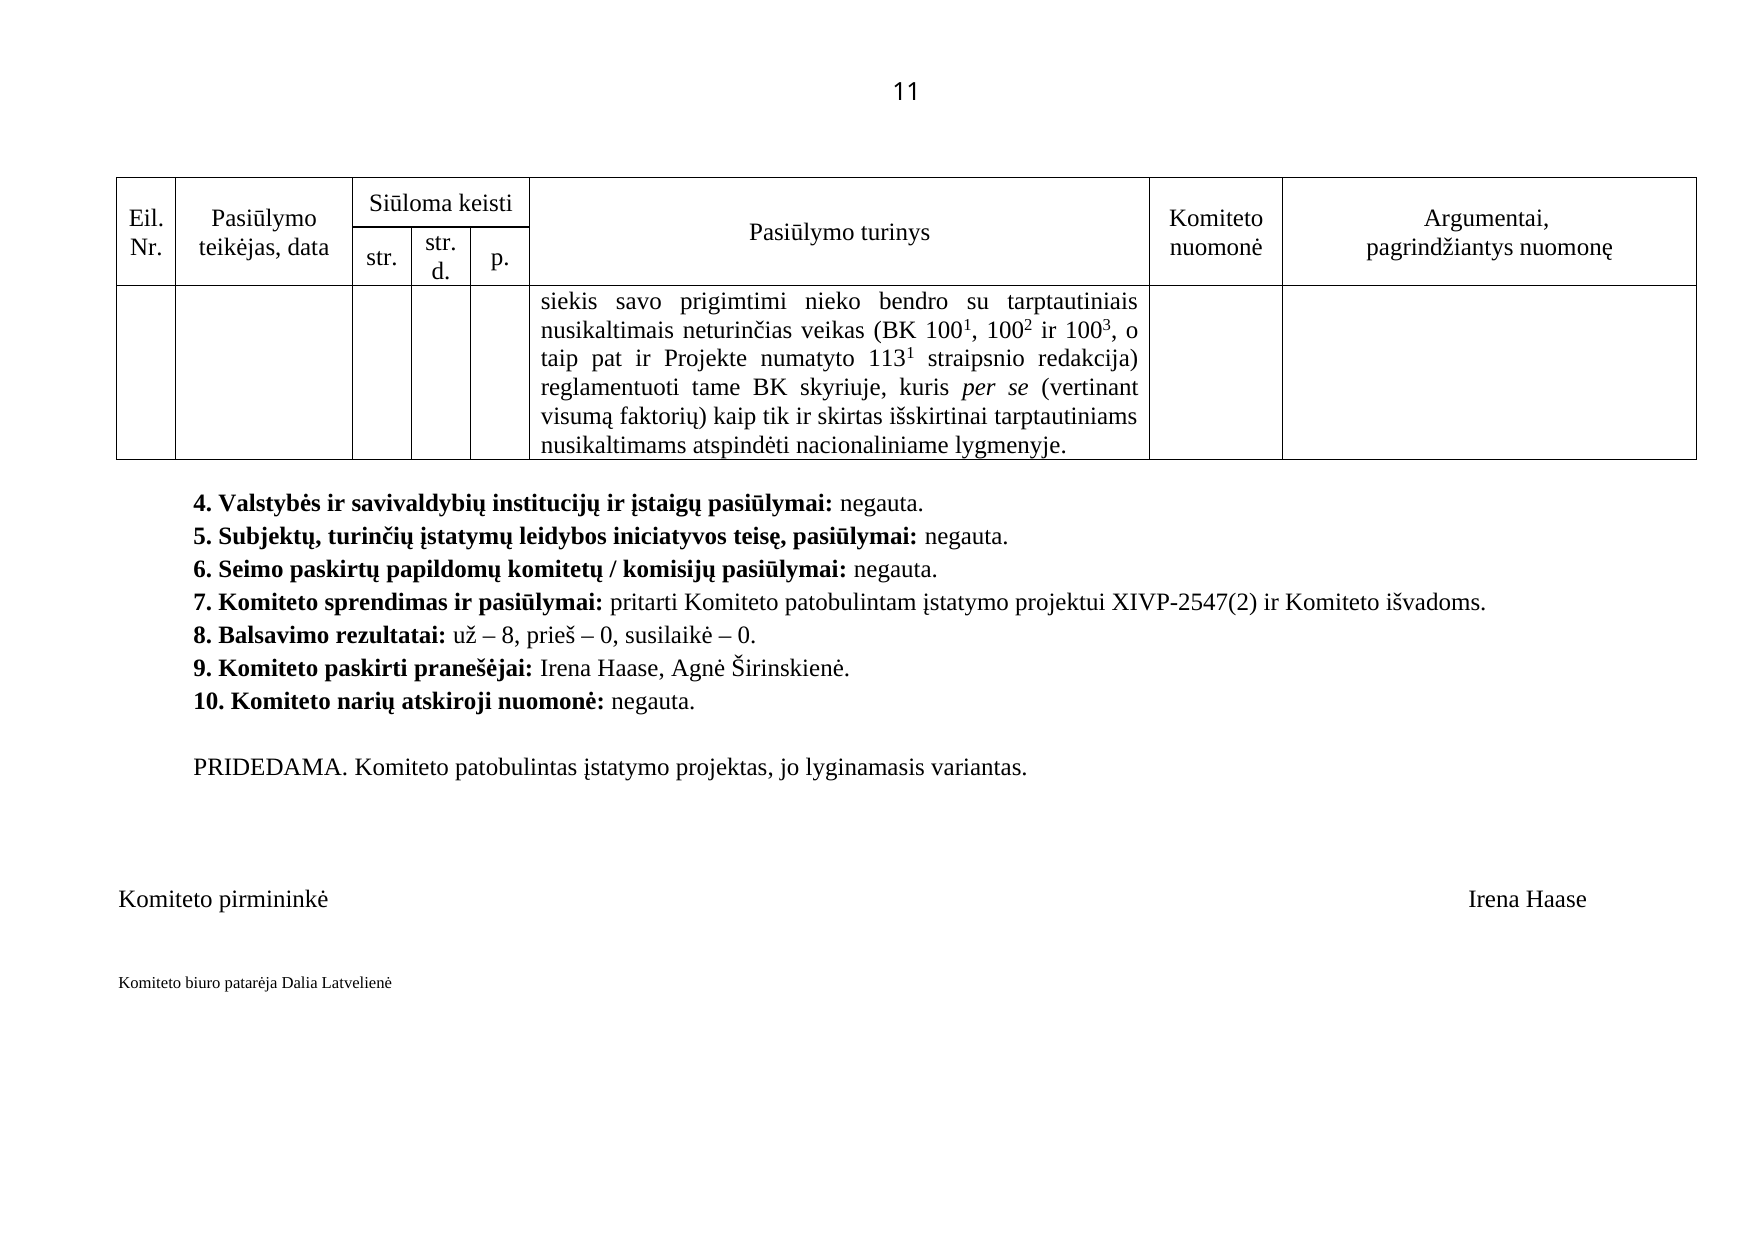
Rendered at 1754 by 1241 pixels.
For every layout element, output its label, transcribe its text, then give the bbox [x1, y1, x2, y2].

table_cell p. [471, 228, 529, 285]
text Komiteto pirmininkė Irena Haase [118, 884, 1695, 913]
subtitle 6. Seimo paskirtų papildomų komitetų / komisijų pasiūlymai: negauta. [118, 554, 1695, 583]
table_cell str. d. [412, 228, 470, 285]
table_header Pasiūlymo turinys [530, 178, 1149, 285]
table_cell [176, 286, 352, 458]
table_cell [117, 286, 175, 458]
subtitle 5. Subjektų, turinčių įstatymų leidybos iniciatyvos teisę, pasiūlymai: negauta. [118, 521, 1695, 550]
table_cell siekis savo prigimtimi nieko bendro su tarptautiniais nusikaltimais neturinčias veikas (BK 1001, 1002 ir 1003, o taip pat ir Projekte numatyto 1131 straipsnio redakcija) reglamentuoti tame BK skyriuje, kuris per se (vertinant visumą faktorių) kaip tik ir skirtas išskirtinai tarptautiniams nusikaltimams atspindėti nacionaliniame lygmenyje. [530, 286, 1149, 458]
table_cell [412, 286, 470, 458]
text 9. Komiteto paskirti pranešėjai: Irena Haase, Agnė Širinskienė. [118, 653, 1695, 682]
subtitle 4. Valstybės ir savivaldybių institucijų ir įstaigų pasiūlymai: negauta. [118, 488, 1695, 517]
text Komiteto biuro patarėja Dalia Latvelienė [118, 972, 1683, 992]
table_header Eil. Nr. [117, 178, 175, 285]
table_header Siūloma keisti [353, 178, 529, 226]
table_cell [471, 286, 529, 458]
table_header Komiteto nuomonė [1150, 178, 1282, 285]
table_cell [1150, 286, 1282, 458]
text 8. Balsavimo rezultatai: už – 8, prieš – 0, susilaikė – 0. [118, 620, 1695, 649]
text 10. Komiteto narių atskiroji nuomonė: negauta. [118, 686, 1695, 715]
table_cell str. [353, 228, 411, 285]
table_header Argumentai, pagrindžiantys nuomonę [1283, 178, 1696, 285]
table_header Pasiūlymo teikėjas, data [176, 178, 352, 285]
text PRIDEDAMA. Komiteto patobulintas įstatymo projektas, jo lyginamasis variantas. [118, 752, 1695, 781]
table_cell [353, 286, 411, 458]
table_cell [1283, 286, 1696, 458]
subtitle 7. Komiteto sprendimas ir pasiūlymai: pritarti Komiteto patobulintam įstatymo projektui XIVP-2547(2) ir Komiteto išvadoms. [118, 587, 1695, 616]
